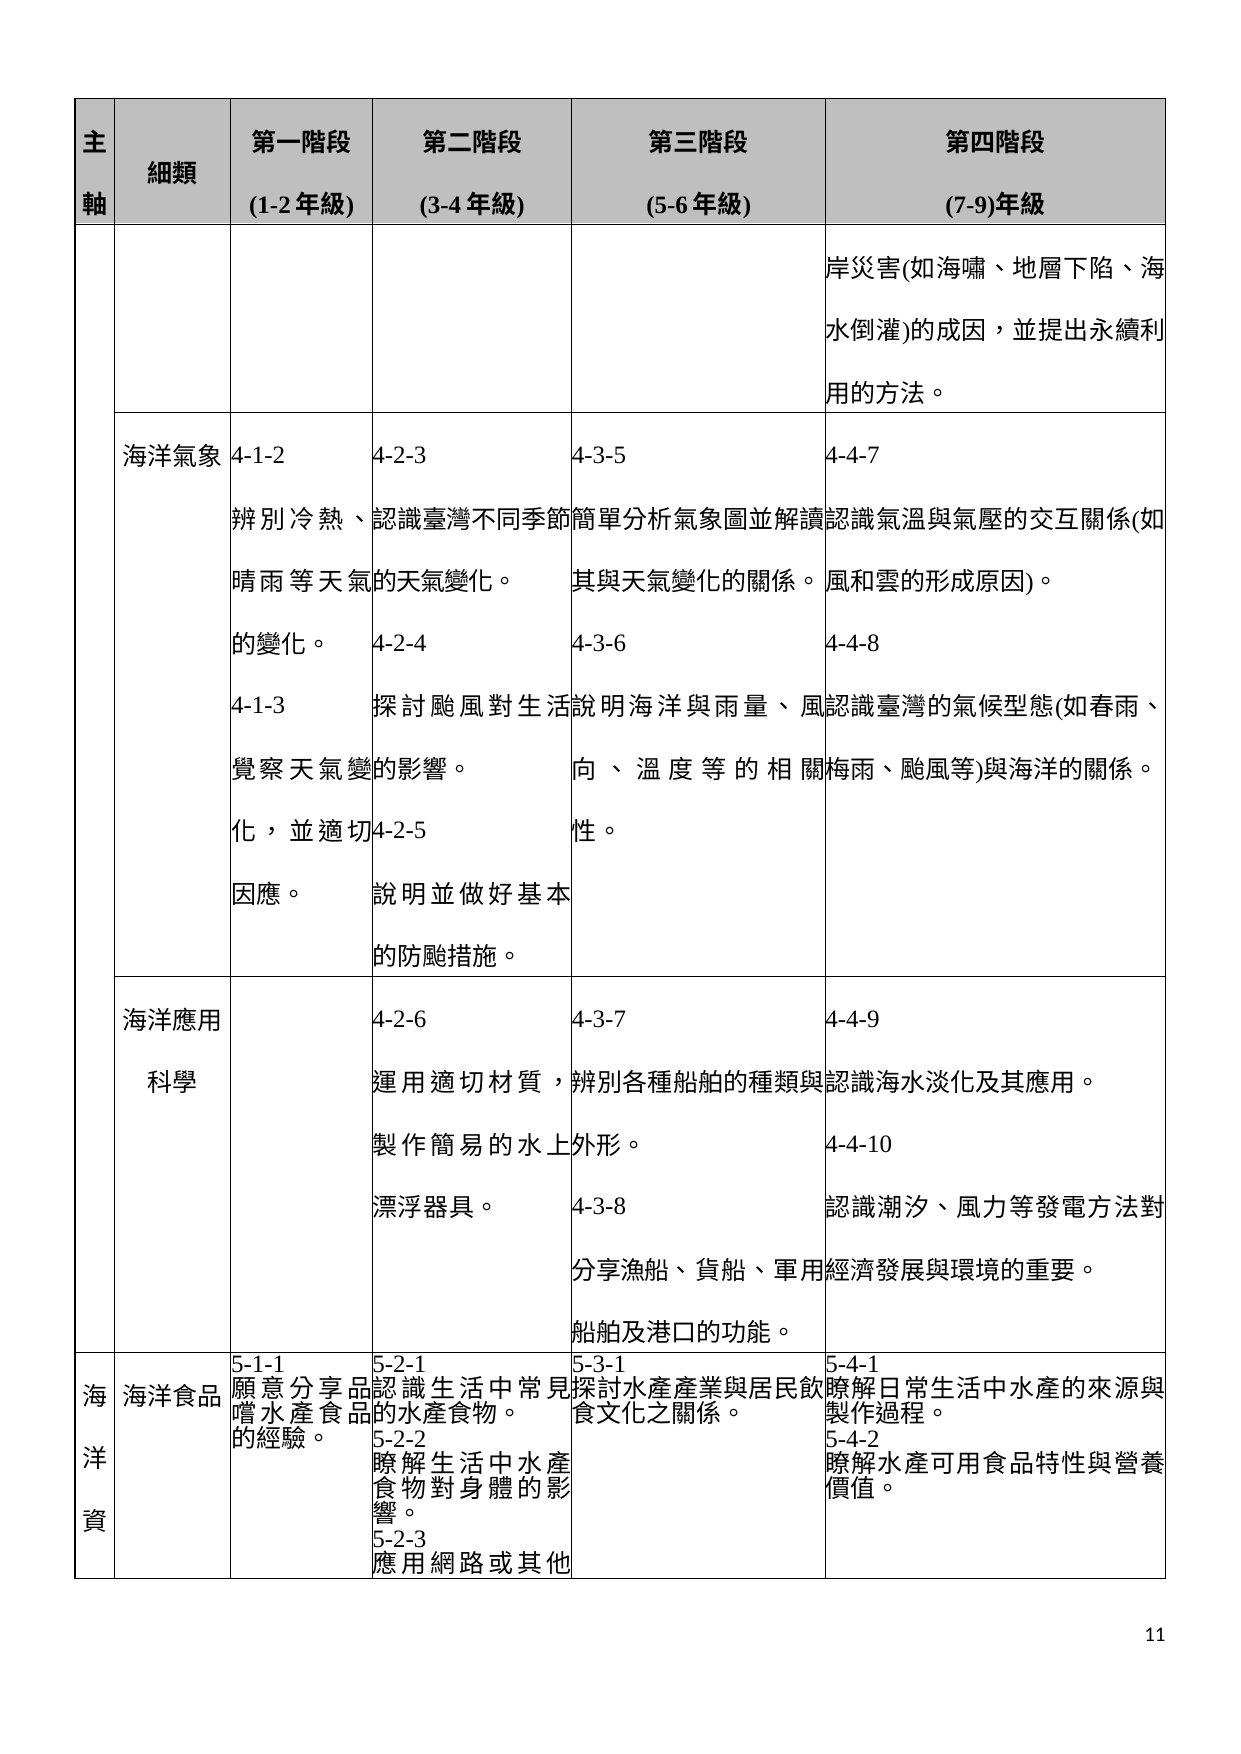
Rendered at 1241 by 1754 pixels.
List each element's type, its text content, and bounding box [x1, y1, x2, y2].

table_header 第三階段 (5-6年級) [572, 99, 825, 223]
table_cell [572, 225, 825, 412]
table_header 細類 [115, 99, 230, 223]
table_cell [115, 225, 230, 412]
table_cell 海洋應用 科學 [115, 977, 230, 1352]
table_cell [373, 225, 571, 412]
table_cell 4-2-3 認識臺灣不同季節的天氣變化。 4-2-4 探討颱風對生活的影響。 4-2-5 說明並做好基本的防颱措施。 [373, 413, 571, 976]
table_cell 5-3-1 探討水產產業與居民飲食文化之關係。 [572, 1353, 825, 1578]
table_header 第四階段 (7-9)年級 [826, 99, 1165, 223]
table_cell [76, 225, 114, 1352]
table_cell [231, 225, 372, 412]
table_cell 5-1-1 願意分享品嚐水產食品的經驗。 [231, 1353, 372, 1578]
table_header 第二階段 (3-4年級) [373, 99, 571, 223]
table_cell 海洋資 [76, 1353, 114, 1578]
table_cell 5-2-1 認識生活中常見的水產食物。 5-2-2 瞭解生活中水產食物對身體的影響。 5-2-3 應用網路或其他 [373, 1353, 571, 1578]
table_cell 4-1-2 辨別冷熱、晴雨等天氣的變化。 4-1-3 覺察天氣變化，並適切因應。 [231, 413, 372, 976]
table_cell 4-4-9 認識海水淡化及其應用。 4-4-10 認識潮汐、風力等發電方法對經濟發展與環境的重要。 [826, 977, 1165, 1352]
table_header 主軸 [76, 99, 114, 223]
table_cell 4-4-7 認識氣溫與氣壓的交互關係(如風和雲的形成原因)。 4-4-8 認識臺灣的氣候型態(如春雨、梅雨、颱風等)與海洋的關係。 [826, 413, 1165, 976]
table_header 第一階段 (1-2年級) [231, 99, 372, 223]
table_cell 4-3-7 辨別各種船舶的種類與外形。 4-3-8 分享漁船、貨船、軍用船舶及港口的功能。 [572, 977, 825, 1352]
table_cell [231, 977, 372, 1352]
table_cell 海洋食品 [115, 1353, 230, 1578]
table_cell 4-3-5 簡單分析氣象圖並解讀其與天氣變化的關係。 4-3-6 說明海洋與雨量、風向、溫度等的相關性。 [572, 413, 825, 976]
table_cell 海洋氣象 [115, 413, 230, 976]
table_cell 4-2-6 運用適切材質，製作簡易的水上漂浮器具。 [373, 977, 571, 1352]
table_cell 5-4-1 瞭解日常生活中水產的來源與製作過程。 5-4-2 瞭解水產可用食品特性與營養價值。 [826, 1353, 1165, 1578]
table_cell 岸災害(如海嘯、地層下陷、海水倒灌)的成因，並提出永續利用的方法。 [826, 225, 1165, 412]
